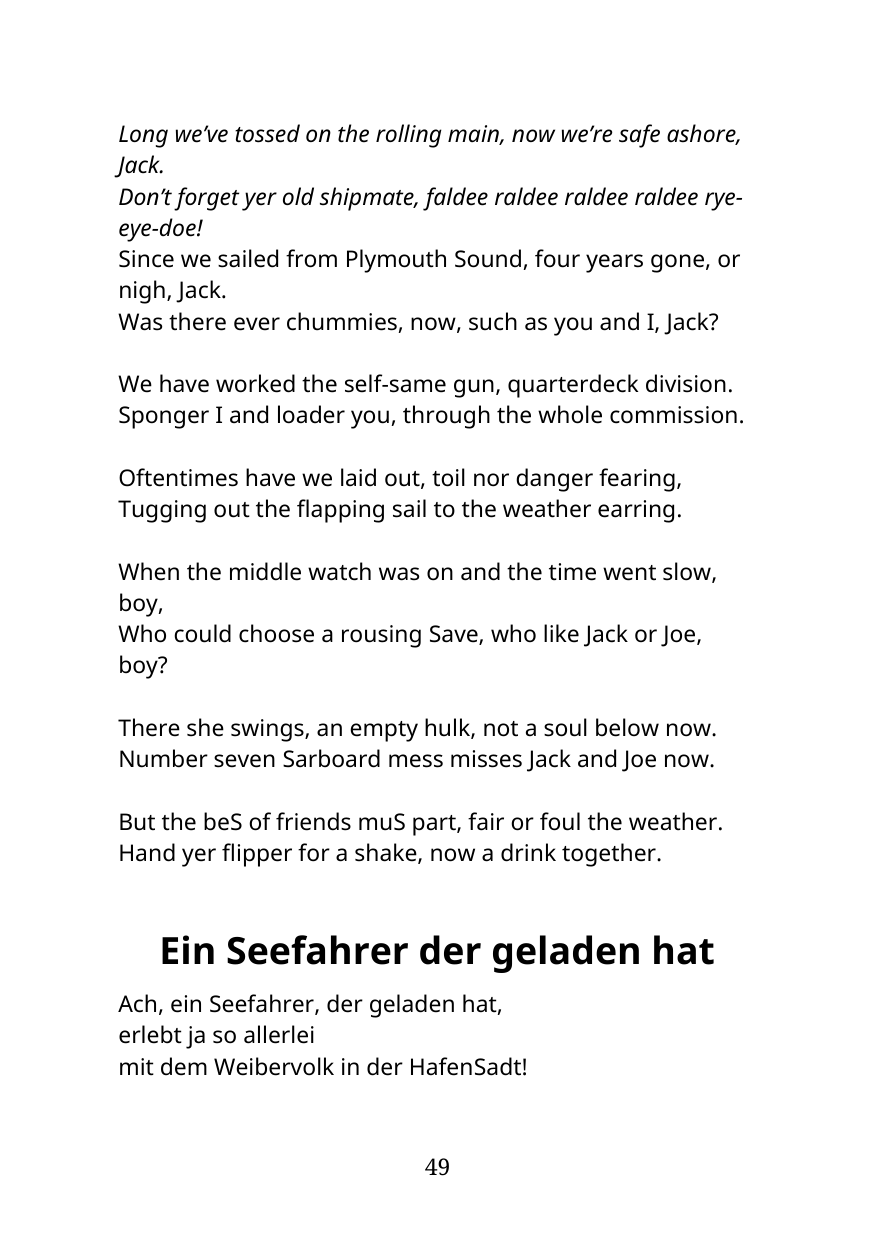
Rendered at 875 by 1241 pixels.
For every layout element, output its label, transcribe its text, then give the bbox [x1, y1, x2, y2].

text Since we sailed from Plymouth Sound, four years gone, or nigh, Jack. [118, 243, 756, 306]
text Oftentimes have we laid out, toil nor danger fearing, [118, 462, 756, 493]
text There she swings, an empty hulk, not a soul below now. [118, 712, 756, 743]
text Don’t forget yer old shipmate, faldee raldee raldee raldee rye-eye-doe! [118, 181, 756, 243]
text We have worked the self-same gun, quarterdeck division. [118, 368, 756, 399]
subtitle Ein Seefahrer der geladen hat [118, 924, 756, 975]
text Hand yer flipper for a shake, now a drink together. [118, 837, 756, 868]
text Was there ever chummies, now, such as you and I, Jack? [118, 306, 756, 337]
text Ach, ein Seefahrer, der geladen hat, erlebt ja so allerlei mit dem Weibervolk in der HafenSadt! [118, 988, 756, 1082]
text Who could choose a rousing Save, who like Jack or Joe, boy? [118, 618, 756, 681]
text But the beS of friends muS part, fair or foul the weather. [118, 806, 756, 837]
text Long we’ve tossed on the rolling main, now we’re safe ashore, Jack. [118, 118, 756, 181]
text Tugging out the flapping sail to the weather earring. [118, 493, 756, 524]
text Number seven Sarboard mess misses Jack and Joe now. [118, 743, 756, 774]
text Sponger I and loader you, through the whole commission. [118, 399, 756, 431]
text When the middle watch was on and the time went slow, boy, [118, 556, 756, 618]
